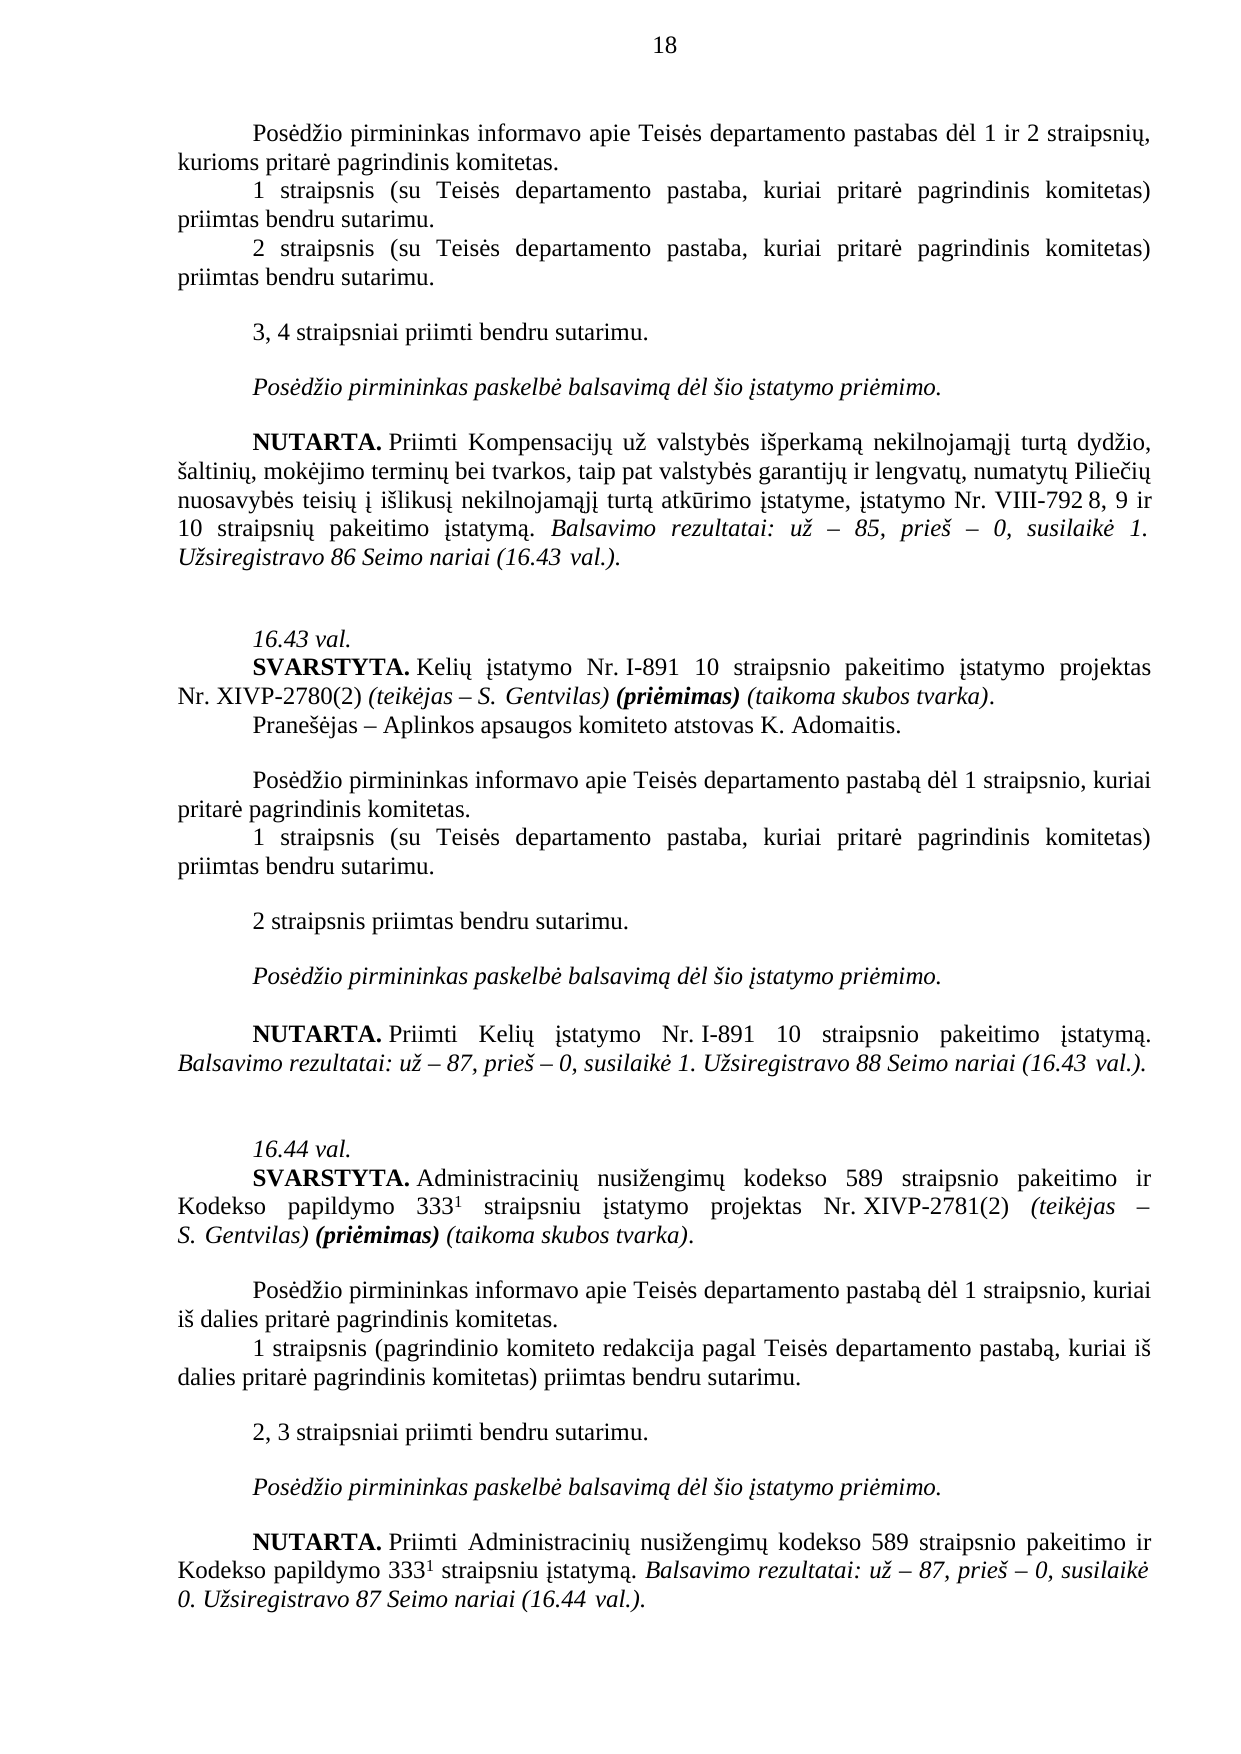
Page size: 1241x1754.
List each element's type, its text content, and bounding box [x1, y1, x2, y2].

text NUTARTA. Priimti Kelių įstatymo Nr. I-891 10 straipsnio pakeitimo įstatymą. Balsavimo rezultatai: už – 87, prieš – 0, susilaikė 1. Užsiregistravo 88 Seimo nariai (16.43 val.). [177, 1019, 1152, 1076]
text SVARSTYTA. Kelių įstatymo Nr. I-891 10 straipsnio pakeitimo įstatymo projektas Nr. XIVP-2780(2) (teikėjas – S. Gentvilas) (priėmimas) (taikoma skubos tvarka). [177, 652, 1152, 710]
text 2, 3 straipsniai priimti bendru sutarimu. [177, 1417, 1152, 1445]
text Posėdžio pirmininkas paskelbė balsavimą dėl šio įstatymo priėmimo. [177, 372, 1152, 401]
text Posėdžio pirmininkas paskelbė balsavimą dėl šio įstatymo priėmimo. [177, 961, 1152, 990]
text 1 straipsnis (su Teisės departamento pastaba, kuriai pritarė pagrindinis komitetas) priimtas bendru sutarimu. [177, 176, 1152, 233]
text Posėdžio pirmininkas informavo apie Teisės departamento pastabas dėl 1 ir 2 straipsnių, kurioms pritarė pagrindinis komitetas. [177, 118, 1152, 176]
text NUTARTA. Priimti Administracinių nusižengimų kodekso 589 straipsnio pakeitimo ir Kodekso papildymo 3331 straipsniu įstatymą. Balsavimo rezultatai: už – 87, prieš – 0, susilaikė 0. Užsiregistravo 87 Seimo nariai (16.44 val.). [177, 1527, 1152, 1613]
text 2 straipsnis priimtas bendru sutarimu. [177, 906, 1152, 935]
text 1 straipsnis (su Teisės departamento pastaba, kuriai pritarė pagrindinis komitetas) priimtas bendru sutarimu. [177, 822, 1152, 880]
text 3, 4 straipsniai priimti bendru sutarimu. [177, 317, 1152, 346]
text Posėdžio pirmininkas informavo apie Teisės departamento pastabą dėl 1 straipsnio, kuriai iš dalies pritarė pagrindinis komitetas. [177, 1275, 1152, 1333]
text 16.43 val. [177, 624, 1152, 652]
text SVARSTYTA. Administracinių nusižengimų kodekso 589 straipsnio pakeitimo ir Kodekso papildymo 3331 straipsniu įstatymo projektas Nr. XIVP-2781(2) (teikėjas – S. Gentvilas) (priėmimas) (taikoma skubos tvarka). [177, 1163, 1152, 1249]
text Posėdžio pirmininkas paskelbė balsavimą dėl šio įstatymo priėmimo. [177, 1472, 1152, 1501]
text NUTARTA. Priimti Kompensacijų už valstybės išperkamą nekilnojamąjį turtą dydžio, šaltinių, mokėjimo terminų bei tvarkos, taip pat valstybės garantijų ir lengvatų, numatytų Piliečių nuosavybės teisių į išlikusį nekilnojamąjį turtą atkūrimo įstatyme, įstatymo Nr. VIII-792 8, 9 ir 10 straipsnių pakeitimo įstatymą. Balsavimo rezultatai: už – 85, prieš – 0, susilaikė 1. Užsiregistravo 86 Seimo nariai (16.43 val.). [177, 427, 1152, 571]
text Pranešėjas – Aplinkos apsaugos komiteto atstovas K. Adomaitis. [177, 710, 1152, 739]
text 1 straipsnis (pagrindinio komiteto redakcija pagal Teisės departamento pastabą, kuriai iš dalies pritarė pagrindinis komitetas) priimtas bendru sutarimu. [177, 1333, 1152, 1390]
text 16.44 val. [177, 1134, 1152, 1163]
text 2 straipsnis (su Teisės departamento pastaba, kuriai pritarė pagrindinis komitetas) priimtas bendru sutarimu. [177, 233, 1152, 291]
text Posėdžio pirmininkas informavo apie Teisės departamento pastabą dėl 1 straipsnio, kuriai pritarė pagrindinis komitetas. [177, 765, 1152, 822]
